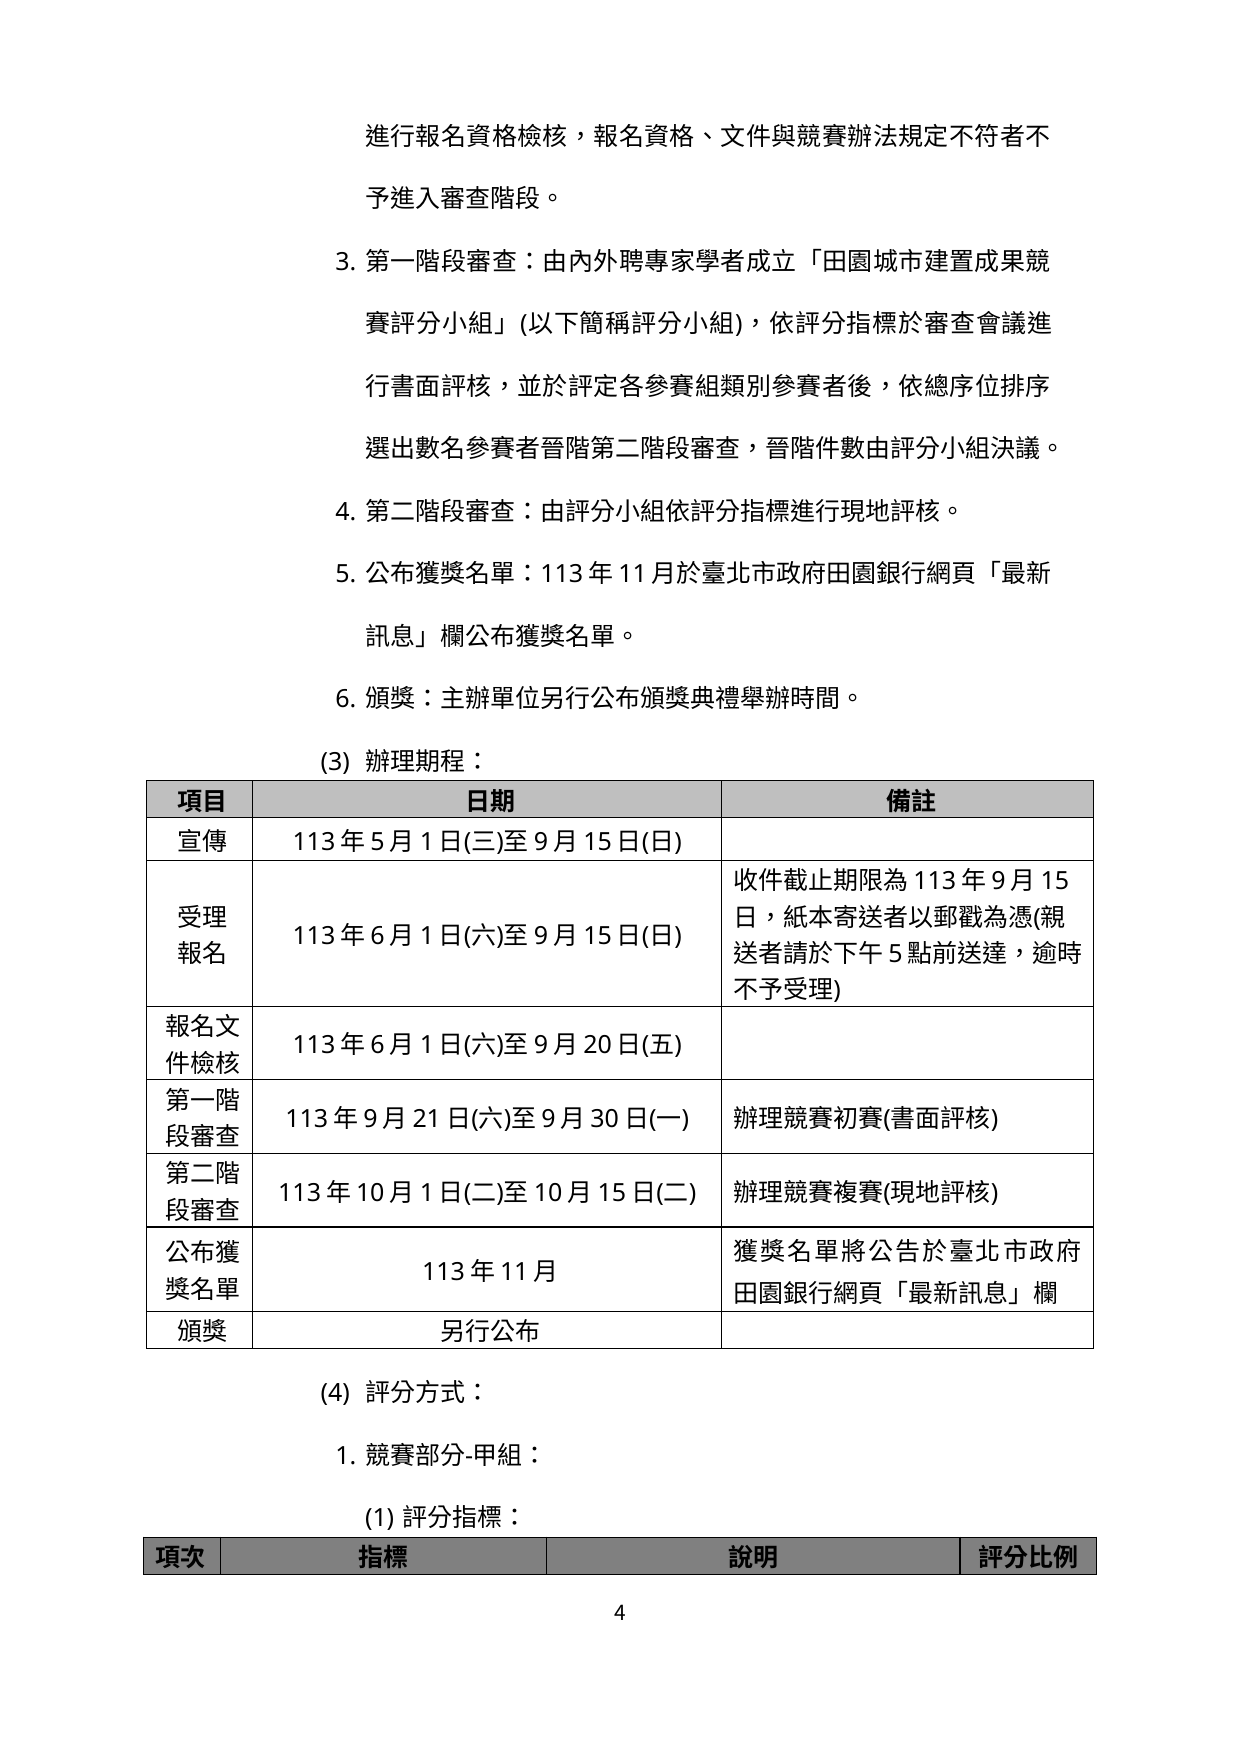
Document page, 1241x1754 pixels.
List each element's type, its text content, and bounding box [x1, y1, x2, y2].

table_cell 113年6月1日(六)至9月15日(日) [253, 861, 721, 1006]
table_cell 113年6月1日(六)至9月20日(五) [253, 1007, 721, 1079]
table_cell 報名文件檢核 [147, 1007, 252, 1079]
table_cell 辦理競賽複賽(現地評核) [722, 1154, 1093, 1226]
table_cell [722, 818, 1093, 860]
table_header 說明 [547, 1538, 959, 1574]
list 進行報名資格檢核，報名資格、文件與競賽辦法規定不符者不予進入審查階段。 [335, 92, 1053, 217]
list 第二階段審查：由評分小組依評分指標進行現地評核。 [335, 467, 1053, 530]
list 頒獎：主辦單位另行公布頒獎典禮舉辦時間。 [335, 655, 1053, 717]
table_header 項目 [147, 781, 252, 817]
table_header 指標 [221, 1538, 546, 1574]
table_header 評分比例 [961, 1538, 1096, 1574]
table_cell [722, 1312, 1093, 1348]
table_cell 113年10月1日(二)至10月15日(二) [253, 1154, 721, 1226]
table_cell 113年5月1日(三)至9月15日(日) [253, 818, 721, 860]
table_cell 公布獲獎名單 [147, 1228, 252, 1311]
list 競賽部分-甲組： [335, 1412, 1053, 1474]
table_cell 113年9月21日(六)至9月30日(一) [253, 1080, 721, 1153]
table_header 項次 [144, 1538, 220, 1574]
list 公布獲獎名單：113年11月於臺北市政府田園銀行網頁「最新訊息」欄公布獲獎名單。 [335, 530, 1053, 655]
table_cell 辦理競賽初賽(書面評核) [722, 1080, 1093, 1153]
table_header 備註 [722, 781, 1093, 817]
list 辦理期程： [320, 717, 1053, 780]
table_header 日期 [253, 781, 721, 817]
table_cell 獲獎名單將公告於臺北市政府田園銀行網頁「最新訊息」欄 [722, 1228, 1093, 1311]
table_cell [722, 1007, 1093, 1079]
table_cell 113年11月 [253, 1228, 721, 1311]
table_cell 受理 報名 [147, 861, 252, 1006]
list 第一階段審查：由內外聘專家學者成立「田園城市建置成果競賽評分小組」(以下簡稱評分小組)，依評分指標於審查會議進行書面評核，並於評定各參賽組類別參賽者後，依總序位排序選出數名參賽者晉階第二階段審查，晉階件數由評分小組決議。 [335, 217, 1053, 467]
table_cell 第二階段審查 [147, 1154, 252, 1226]
table_cell 宣傳 [147, 818, 252, 860]
list 評分指標： [365, 1474, 1053, 1537]
list 評分方式： [320, 1349, 1053, 1412]
table_cell 另行公布 [253, 1312, 721, 1348]
table_cell 頒獎 [147, 1312, 252, 1348]
table_cell 收件截止期限為113年9月15日，紙本寄送者以郵戳為憑(親送者請於下午5點前送達，逾時不予受理) [722, 861, 1093, 1006]
table_cell 第一階段審查 [147, 1080, 252, 1153]
